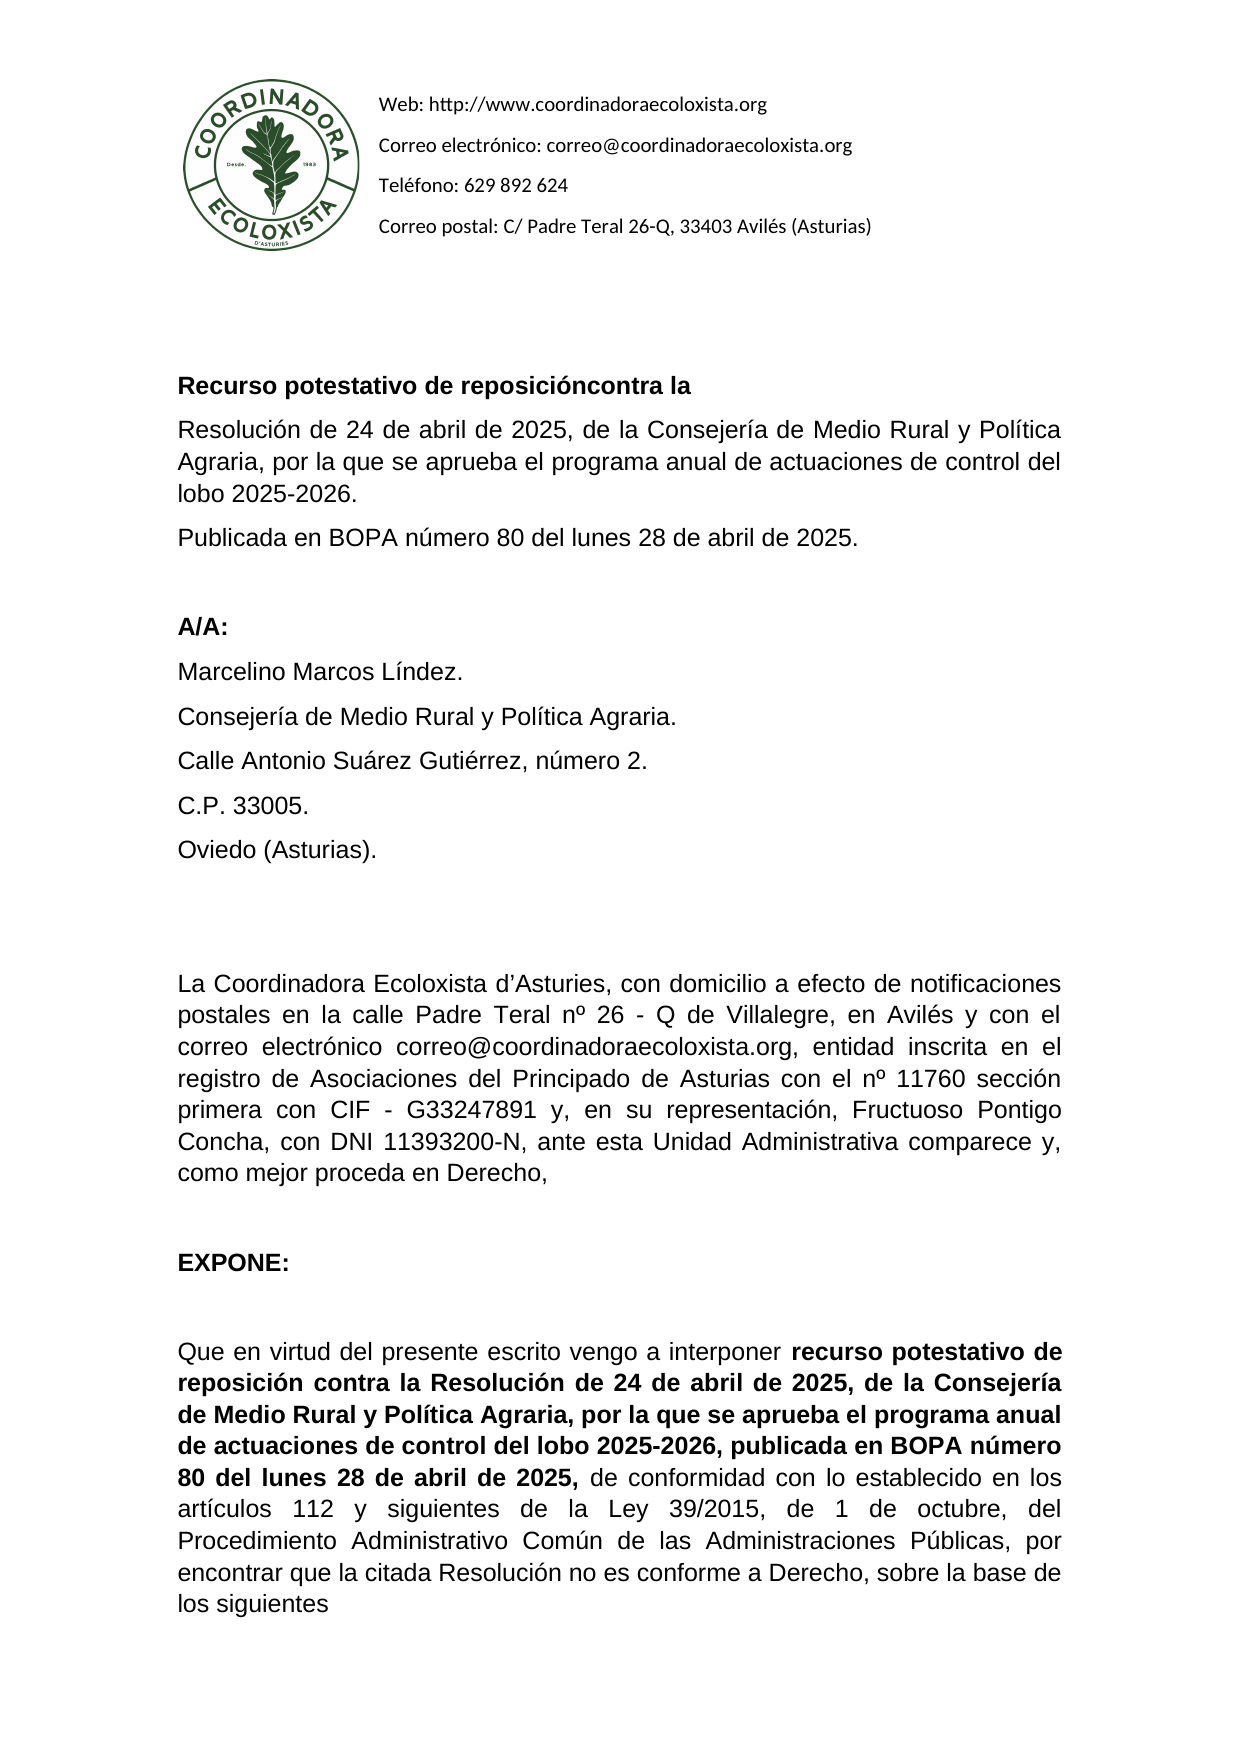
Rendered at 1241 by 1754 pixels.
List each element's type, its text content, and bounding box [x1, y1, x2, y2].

picture [183, 79, 360, 251]
text Marcelino Marcos Líndez. [177, 657, 1063, 686]
text Resolución de 24 de abril de 2025, de la Consejería de Medio Rural y Política Agraria, por la que se aprueba el programa anual de actuaciones de control del lobo 2025-2026. [177, 415, 1063, 507]
text Que en virtud del presente escrito vengo a interponer recurso potestativo de reposición contra la Resolución de 24 de abril de 2025, de la Consejería de Medio Rural y Política Agraria, por la que se aprueba el programa anual de actuaciones de control del lobo 2025-2026, publicada en BOPA número 80 del lunes 28 de abril de 2025, de conformidad con lo establecido en los artículos 112 y siguientes de la Ley 39/2015, de 1 de octubre, del Procedimiento Administrativo Común de las Administraciones Públicas, por encontrar que la citada Resolución no es conforme a Derecho, sobre la base de los siguientes [177, 1337, 1063, 1618]
text La Coordinadora Ecoloxista d’Asturies, con domicilio a efecto de notificaciones postales en la calle Padre Teral nº 26 - Q de Villalegre, en Avilés y con el correo electrónico correo@coordinadoraecoloxista.org, entidad inscrita en el registro de Asociaciones del Principado de Asturias con el nº 11760 sección primera con CIF - G33247891 y, en su representación, Fructuoso Pontigo Concha, con DNI 11393200-N, ante esta Unidad Administrativa comparece y, como mejor proceda en Derecho, [177, 969, 1063, 1187]
text EXPONE: [177, 1247, 1063, 1276]
text C.P. 33005. [177, 791, 1063, 819]
text Publicada en BOPA número 80 del lunes 28 de abril de 2025. [177, 523, 1063, 552]
text Oviedo (Asturias). [177, 835, 1063, 864]
text Consejería de Medio Rural y Política Agraria. [177, 701, 1063, 730]
text Calle Antonio Suárez Gutiérrez, número 2. [177, 746, 1063, 775]
text A/A: [177, 612, 1063, 641]
text Recurso potestativo de reposicióncontra la [177, 371, 1063, 399]
